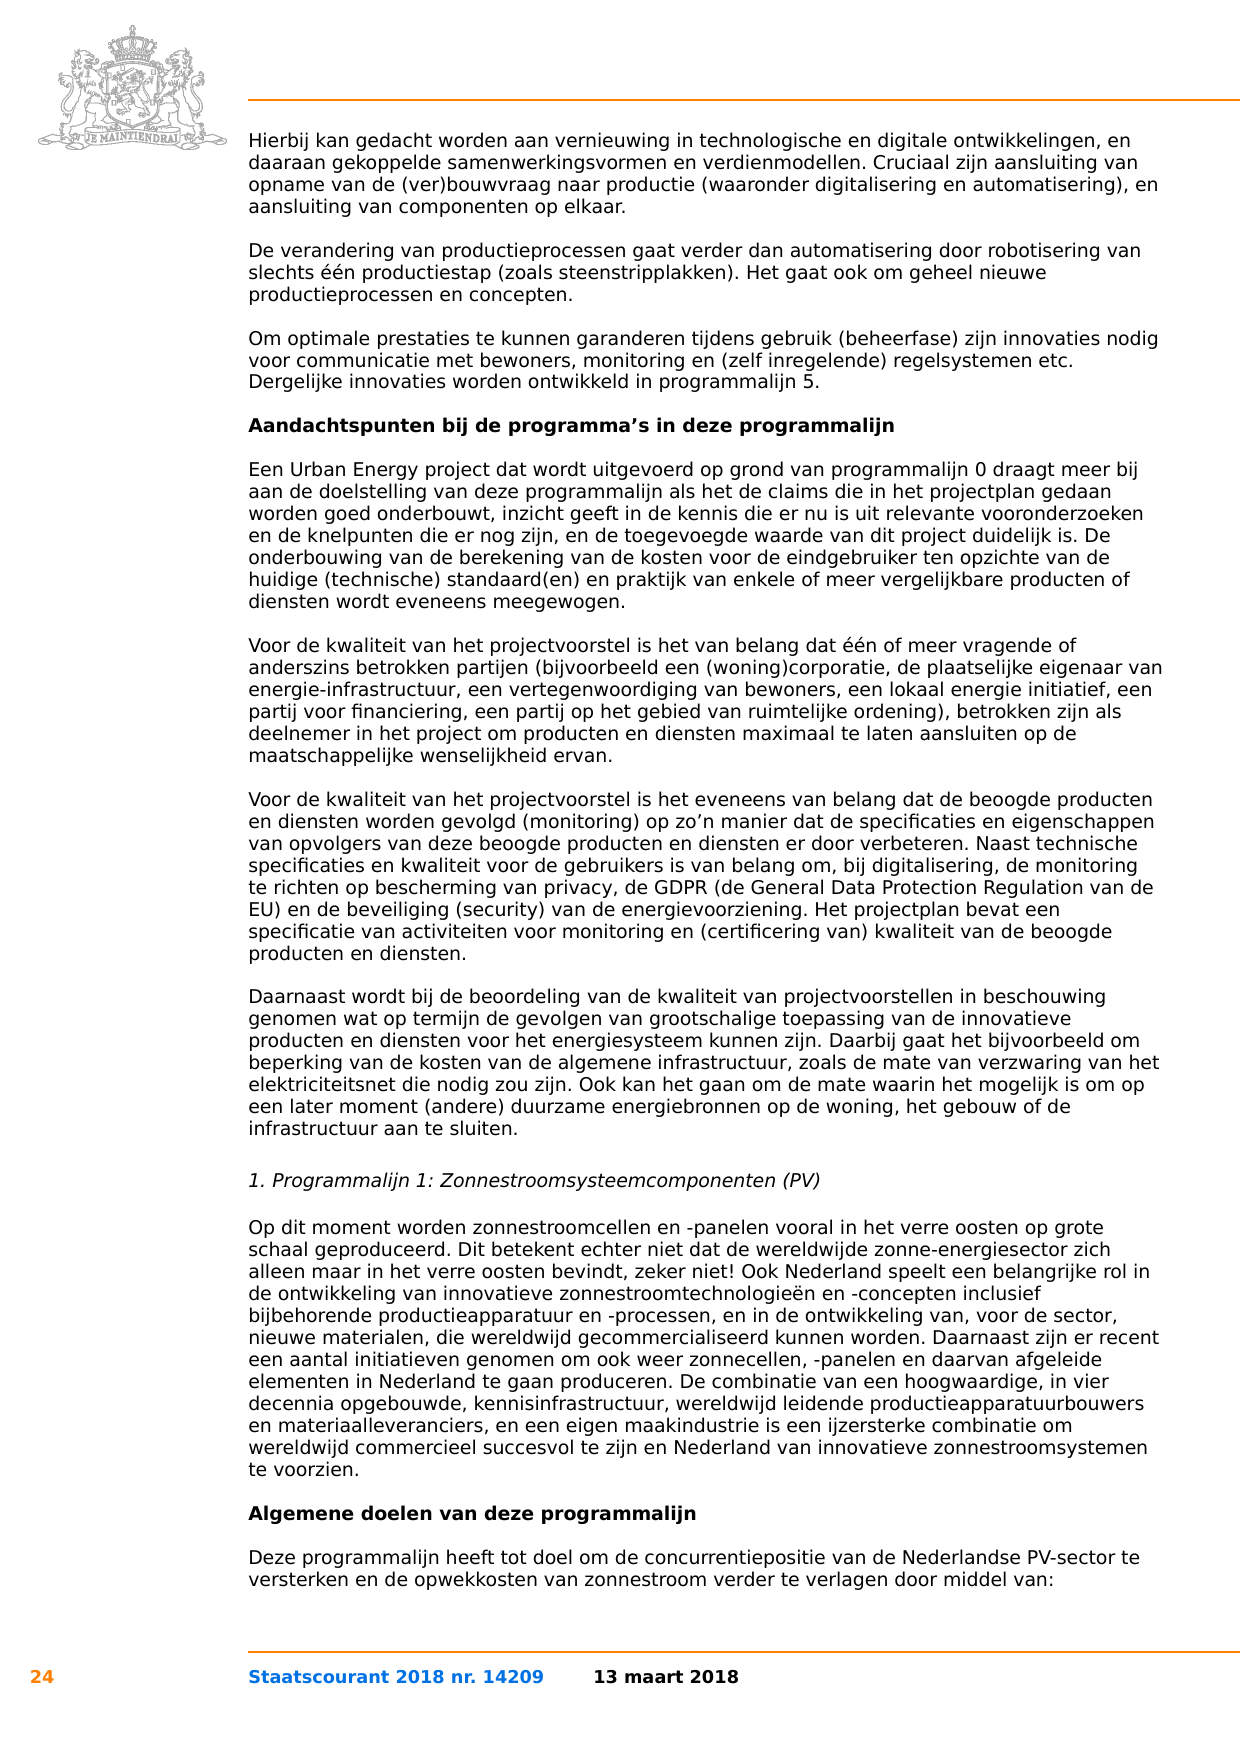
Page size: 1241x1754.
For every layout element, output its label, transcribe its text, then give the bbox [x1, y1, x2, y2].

text Voor de kwaliteit van het projectvoorstel is het van belang dat één of meer vragende of anderszins betrokken partijen (bijvoorbeeld een (woning)corporatie, de plaatselijke eigenaar van energie-infrastructuur, een vertegenwoordiging van bewoners, een lokaal energie initiatief, een partij voor financiering, een partij op het gebied van ruimtelijke ordening), betrokken zijn als deelnemer in het project om producten en diensten maximaal te laten aansluiten op de maatschappelijke wenselijkheid ervan. [248, 635, 1163, 767]
text Voor de kwaliteit van het projectvoorstel is het eveneens van belang dat de beoogde producten en diensten worden gevolgd (monitoring) op zo’n manier dat de specificaties en eigenschappen van opvolgers van deze beoogde producten en diensten er door verbeteren. Naast technische specificaties en kwaliteit voor de gebruikers is van belang om, bij digitalisering, de monitoring te richten op bescherming van privacy, de GDPR (de General Data Protection Regulation van de EU) en de beveiliging (security) van de energievoorziening. Het projectplan bevat een specificatie van activiteiten voor monitoring en (certificering van) kwaliteit van de beoogde producten en diensten. [248, 789, 1163, 964]
text Deze programmalijn heeft tot doel om de concurrentiepositie van de Nederlandse PV-sector te versterken en de opwekkosten van zonnestroom verder te verlagen door middel van: [248, 1547, 1163, 1591]
text Hierbij kan gedacht worden aan vernieuwing in technologische en digitale ontwikkelingen, en daaraan gekoppelde samenwerkingsvormen en verdienmodellen. Cruciaal zijn aansluiting van opname van de (ver)bouwvraag naar productie (waaronder digitalisering en automatisering), en aansluiting van componenten op elkaar. [248, 130, 1163, 218]
subtitle Algemene doelen van deze programmalijn [248, 1503, 1163, 1525]
subtitle Aandachtspunten bij de programma’s in deze programmalijn [248, 415, 1163, 437]
text Daarnaast wordt bij de beoordeling van de kwaliteit van projectvoorstellen in beschouwing genomen wat op termijn de gevolgen van grootschalige toepassing van de innovatieve producten en diensten voor het energiesysteem kunnen zijn. Daarbij gaat het bijvoorbeeld om beperking van de kosten van de algemene infrastructuur, zoals de mate van verzwaring van het elektriciteitsnet die nodig zou zijn. Ook kan het gaan om de mate waarin het mogelijk is om op een later moment (andere) duurzame energiebronnen op de woning, het gebouw of de infrastructuur aan te sluiten. [248, 986, 1163, 1140]
text Op dit moment worden zonnestroomcellen en -panelen vooral in het verre oosten op grote schaal geproduceerd. Dit betekent echter niet dat de wereldwijde zonne-energiesector zich alleen maar in het verre oosten bevindt, zeker niet! Ook Nederland speelt een belangrijke rol in de ontwikkeling van innovatieve zonnestroomtechnologieën en -concepten inclusief bijbehorende productieapparatuur en -processen, en in de ontwikkeling van, voor de sector, nieuwe materialen, die wereldwijd gecommercialiseerd kunnen worden. Daarnaast zijn er recent een aantal initiatieven genomen om ook weer zonnecellen, -panelen en daarvan afgeleide elementen in Nederland te gaan produceren. De combinatie van een hoogwaardige, in vier decennia opgebouwde, kennisinfrastructuur, wereldwijd leidende productieapparatuurbouwers en materiaalleveranciers, en een eigen maakindustrie is een ijzersterke combinatie om wereldwijd commercieel succesvol te zijn en Nederland van innovatieve zonnestroomsystemen te voorzien. [248, 1217, 1163, 1481]
subtitle 1. Programmalijn 1: Zonnestroomsysteemcomponenten (PV) [248, 1170, 1163, 1192]
picture [38, 25, 227, 150]
text Een Urban Energy project dat wordt uitgevoerd op grond van programmalijn 0 draagt meer bij aan de doelstelling van deze programmalijn als het de claims die in het projectplan gedaan worden goed onderbouwt, inzicht geeft in de kennis die er nu is uit relevante vooronderzoeken en de knelpunten die er nog zijn, en de toegevoegde waarde van dit project duidelijk is. De onderbouwing van de berekening van de kosten voor de eindgebruiker ten opzichte van de huidige (technische) standaard(en) en praktijk van enkele of meer vergelijkbare producten of diensten wordt eveneens meegewogen. [248, 459, 1163, 613]
text Om optimale prestaties te kunnen garanderen tijdens gebruik (beheerfase) zijn innovaties nodig voor communicatie met bewoners, monitoring en (zelf inregelende) regelsystemen etc. Dergelijke innovaties worden ontwikkeld in programmalijn 5. [248, 327, 1163, 393]
text De verandering van productieprocessen gaat verder dan automatisering door robotisering van slechts één productiestap (zoals steenstripplakken). Het gaat ook om geheel nieuwe productieprocessen en concepten. [248, 240, 1163, 306]
